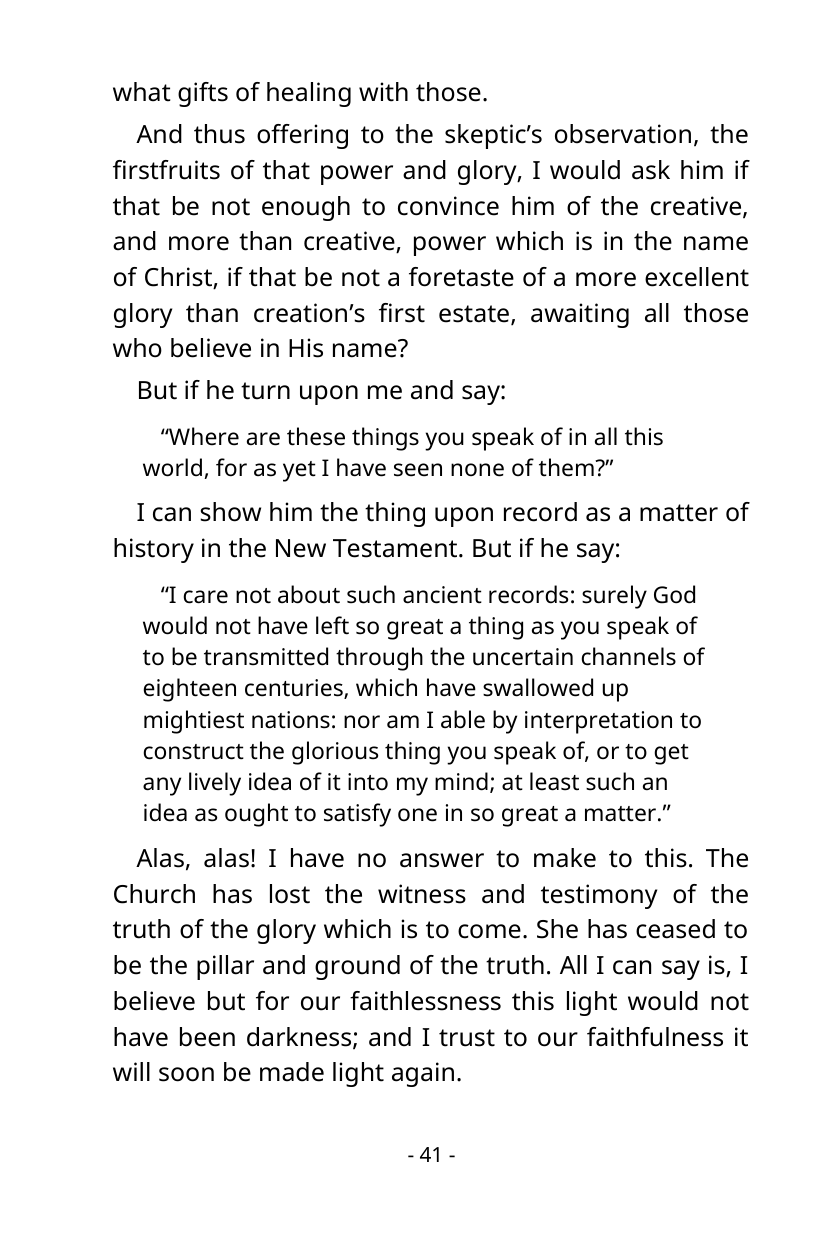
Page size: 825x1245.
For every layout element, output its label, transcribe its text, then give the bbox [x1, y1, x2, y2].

text And thus offering to the skeptic’s observation, the firstfruits of that power and glory, I would ask him if that be not enough to convince him of the creative, and more than creative, power which is in the name of Christ, if that be not a foretaste of a more excellent glory than creation’s first estate, awaiting all those who believe in His name? [112, 117, 750, 365]
text Alas, alas! I have no answer to make to this. The Church has lost the witness and testimony of the truth of the glory which is to come. She has ceased to be the pillar and ground of the truth. All I can say is, I believe but for our faithlessness this light would not have been darkness; and I trust to our faithfulness it will soon be made light again. [112, 841, 750, 1089]
text “I care not about such ancient records: surely God would not have left so great a thing as you speak of to be transmitted through the uncertain channels of eighteen centuries, which have swallowed up mightiest nations: nor am I able by interpretation to construct the glorious thing you speak of, or to get any lively idea of it into my mind; at least such an idea as ought to satisfy one in so great a matter.” [142, 578, 720, 828]
text I can show him the thing upon record as a matter of history in the New Testament. But if he say: [112, 495, 750, 565]
text “Where are these things you speak of in all this world, for as yet I have seen none of them?” [142, 421, 720, 483]
text what gifts of healing with those. [112, 75, 750, 109]
text But if he turn upon me and say: [112, 373, 750, 407]
